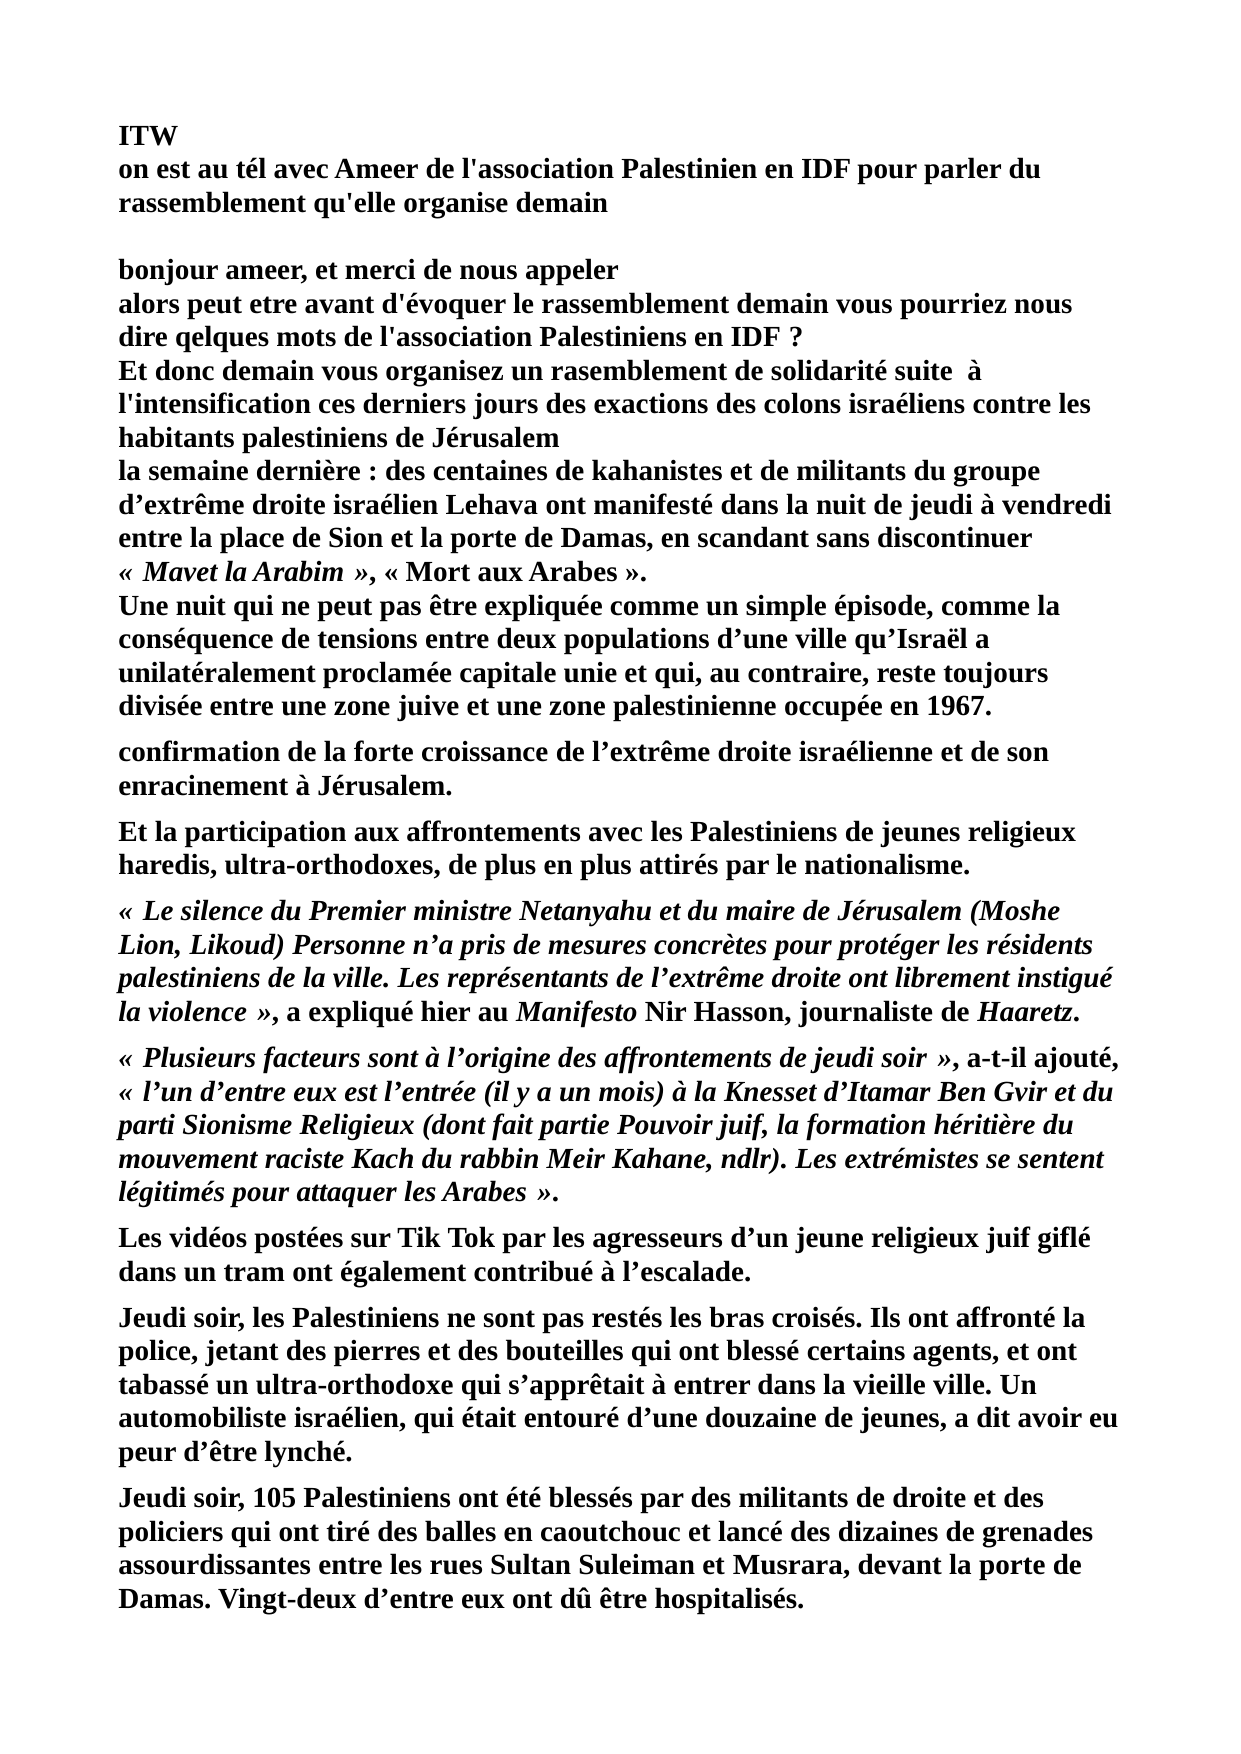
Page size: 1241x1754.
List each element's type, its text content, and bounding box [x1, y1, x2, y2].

text confirmation de la forte croissance de l’extrême droite israélienne et de son enracinement à Jérusalem. [118, 734, 1122, 801]
text la semaine dernière : des centaines de kahanistes et de militants du groupe d’extrême droite israélien Lehava ont manifesté dans la nuit de jeudi à vendredi entre la place de Sion et la porte de Damas, en scandant sans discontinuer « Mavet la Arabim », « Mort aux Arabes ». [118, 453, 1122, 588]
text Les vidéos postées sur Tik Tok par les agresseurs d’un jeune religieux juif giflé dans un tram ont également contribué à l’escalade. [118, 1220, 1122, 1287]
text Et la participation aux affrontements avec les Palestiniens de jeunes religieux haredis, ultra-orthodoxes, de plus en plus attirés par le nationalisme. [118, 814, 1122, 881]
text Jeudi soir, 105 Palestiniens ont été blessés par des militants de droite et des policiers qui ont tiré des balles en caoutchouc et lancé des dizaines de grenades assourdissantes entre les rues Sultan Suleiman et Musrara, devant la porte de Damas. Vingt-deux d’entre eux ont dû être hospitalisés. [118, 1480, 1122, 1614]
text on est au tél avec Ameer de l'association Palestinien en IDF pour parler du rassemblement qu'elle organise demain [118, 152, 1122, 219]
text Une nuit qui ne peut pas être expliquée comme un simple épisode, comme la conséquence de tensions entre deux populations d’une ville qu’Israël a unilatéralement proclamée capitale unie et qui, au contraire, reste toujours divisée entre une zone juive et une zone palestinienne occupée en 1967. [118, 588, 1122, 722]
text bonjour ameer, et merci de nous appeler [118, 252, 1122, 286]
text ITW [118, 118, 1122, 152]
text « Plusieurs facteurs sont à l’origine des affrontements de jeudi soir », a-t-il ajouté, « l’un d’entre eux est l’entrée (il y a un mois) à la Knesset d’Itamar Ben Gvir et du parti Sionisme Religieux (dont fait partie Pouvoir juif, la formation héritière du mouvement raciste Kach du rabbin Meir Kahane, ndlr). Les extrémistes se sentent légitimés pour attaquer les Arabes ». [118, 1040, 1122, 1208]
text alors peut etre avant d'évoquer le rassemblement demain vous pourriez nous dire qelques mots de l'association Palestiniens en IDF ? [118, 286, 1122, 353]
text Et donc demain vous organisez un rasemblement de solidarité suite à l'intensification ces derniers jours des exactions des colons israéliens contre les habitants palestiniens de Jérusalem [118, 353, 1122, 453]
text « Le silence du Premier ministre Netanyahu et du maire de Jérusalem (Moshe Lion, Likoud) Personne n’a pris de mesures concrètes pour protéger les résidents palestiniens de la ville. Les représentants de l’extrême droite ont librement instigué la violence », a expliqué hier au Manifesto Nir Hasson, journaliste de Haaretz. [118, 893, 1122, 1028]
text Jeudi soir, les Palestiniens ne sont pas restés les bras croisés. Ils ont affronté la police, jetant des pierres et des bouteilles qui ont blessé certains agents, et ont tabassé un ultra-orthodoxe qui s’apprêtait à entrer dans la vieille ville. Un automobiliste israélien, qui était entouré d’une douzaine de jeunes, a dit avoir eu peur d’être lynché. [118, 1300, 1122, 1468]
